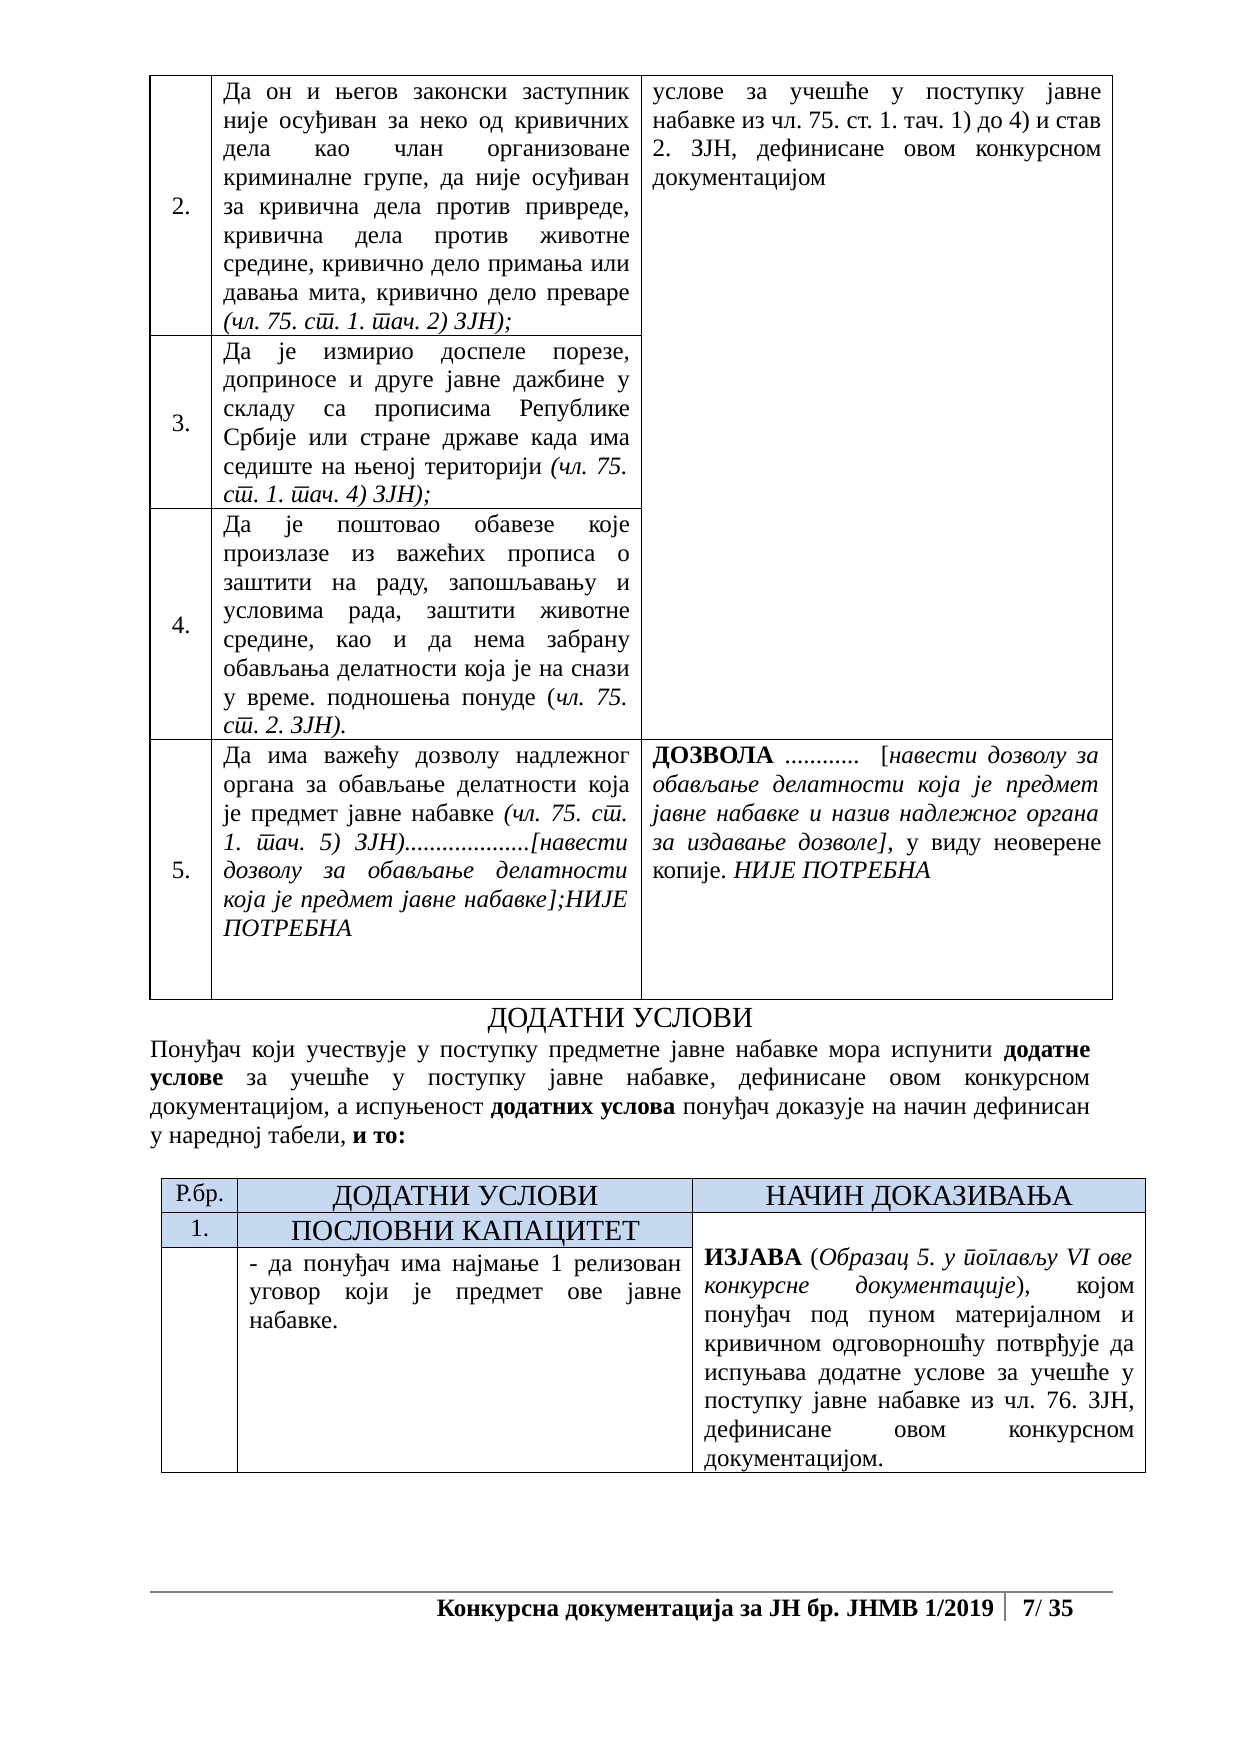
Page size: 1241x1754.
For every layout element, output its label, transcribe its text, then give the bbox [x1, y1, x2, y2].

table_cell Да је измирио доспеле порезе, доприносе и друге јавне дажбине у складу са прописима Републике Србије или стране државе када има седиште на њеној територији (чл. 75. ст. 1. тач. 4) ЗЈН); [212, 336, 641, 508]
table_header НАЧИН ДОКАЗИВАЊА [693, 1179, 1145, 1212]
table_cell услове за учешће у поступку јавне набавке из чл. 75. ст. 1. тач. 1) до 4) и став 2. ЗЈН, дефинисане овом конкурсном документацијом [642, 76, 1112, 739]
table_cell 3. [151, 336, 211, 508]
table_cell [162, 1248, 237, 1472]
table_cell 4. [151, 509, 211, 739]
table_cell Да је поштовао обавезе које произлазе из важећих прописа о заштити на раду, запошљавању и условима рада, заштити животне средине, као и да нема забрану обављања делатности која је на снази у време. подношења понуде (чл. 75. ст. 2. ЗЈН). [212, 509, 641, 739]
table_cell 5. [151, 740, 211, 999]
table_cell Да има важећу дозволу надлежног органа за обављање делатности која је предмет јавне набавке (чл. 75. ст. 1. тач. 5) ЗЈН)....................[навести дозволу за обављање делатности која је предмет јавне набaвке];НИЈЕ ПОТРЕБНА [212, 740, 641, 999]
table_cell ИЗЈАВА (Образац 5. у поглављу VI ове конкурсне документације), којом понуђач под пуном материјалном и кривичном одговорношћу потврђује да испуњава додатне услове за учешће у поступку јавне набавке из чл. 76. ЗЈН, дефинисане овом конкурсном документацијом. [693, 1213, 1145, 1472]
list Понуђач који учествује у поступку предметне јавне набавке мора испунити додатне услове за учешће у поступку јавне набавке, дефинисане овом конкурсном документацијом, а испуњеност додатних услова понуђач доказује на начин дефинисан у наредној табели, и то: [150, 1034, 1090, 1149]
table_header Р.бр. [162, 1179, 237, 1212]
table_header ДОДАТНИ УСЛОВИ [238, 1179, 692, 1212]
table_cell 2. [151, 76, 211, 335]
list ДОДАТНИ УСЛОВИ [150, 1000, 1090, 1034]
table_cell ПОСЛОВНИ КАПАЦИТЕТ [238, 1213, 692, 1247]
table_cell Да он и његов законски заступник није осуђиван за неко од кривичних дела као члан организоване криминалне групе, да није осуђиван за кривична дела против привреде, кривична дела против животне средине, кривично дело примања или давања мита, кривично дело преваре (чл. 75. ст. 1. тач. 2) ЗЈН); [212, 76, 641, 335]
table_cell - да понуђач има најмање 1 релизован уговор који је предмет ове јавне набавке. [238, 1248, 692, 1472]
table_cell 1. [162, 1213, 237, 1247]
table_cell ДОЗВОЛА ............ [навести дозволу за обављање делатности која је предмет јавне набавке и назив надлежног органа за издавање дозволе], у виду неоверене копије. НИЈЕ ПОТРЕБНА [642, 740, 1112, 999]
